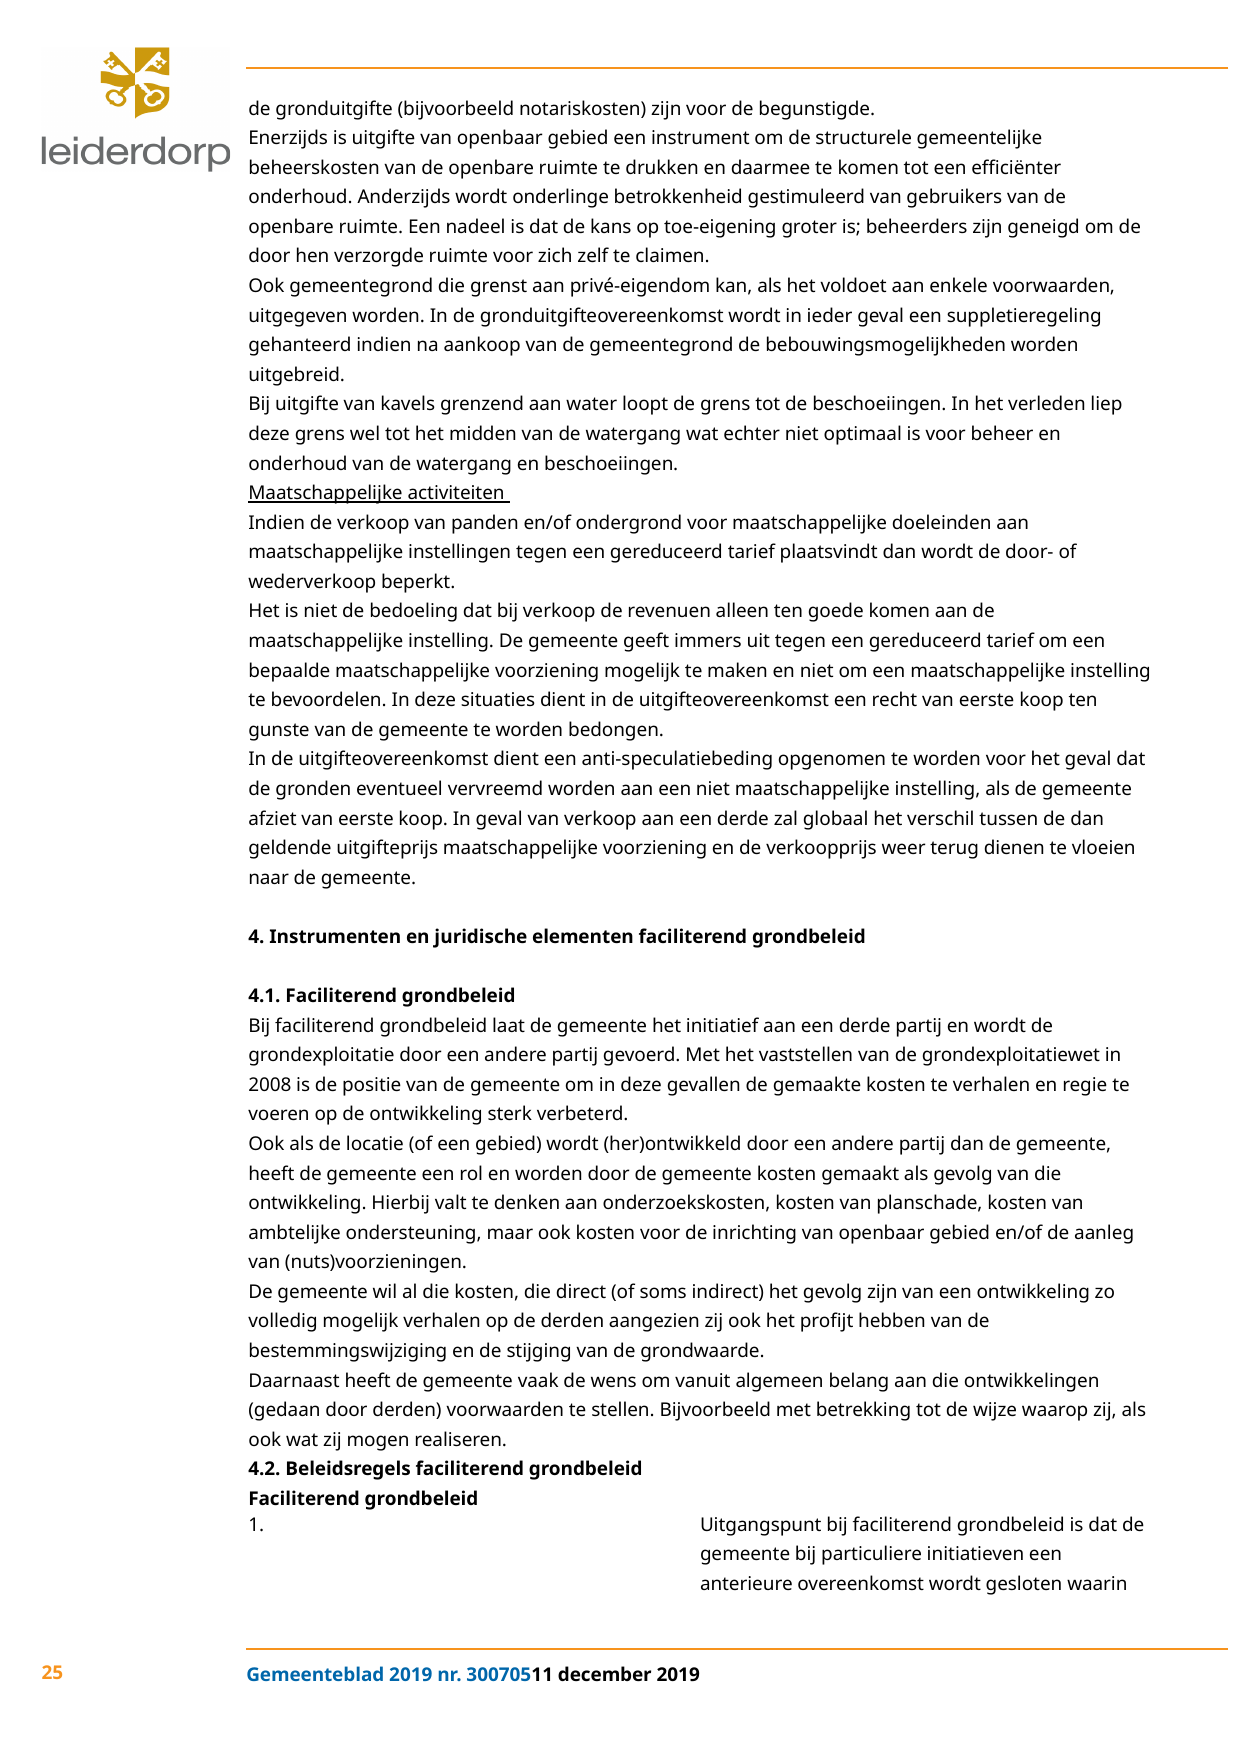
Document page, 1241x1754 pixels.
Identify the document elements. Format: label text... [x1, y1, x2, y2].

table_cell 1. [248, 1511, 700, 1596]
text 4.1. Faciliterend grondbeleid [248, 982, 1152, 1008]
text 4. Instrumenten en juridische elementen faciliterend grondbeleid [248, 923, 1152, 949]
text Enerzijds is uitgifte van openbaar gebied een instrument om de structurele gemeentelijke beheerskosten van de openbare ruimte te drukken en daarmee te komen tot een efficiënter onderhoud. Anderzijds wordt onderlinge betrokkenheid gestimuleerd van gebruikers van de openbare ruimte. Een nadeel is dat de kans op toe-eigening groter is; beheerders zijn geneigd om de door hen verzorgde ruimte voor zich zelf te claimen. [248, 124, 1152, 268]
text Bij uitgifte van kavels grenzend aan water loopt de grens tot de beschoeiingen. In het verleden liep deze grens wel tot het midden van de watergang wat echter niet optimaal is voor beheer en onderhoud van de watergang en beschoeiingen. [248, 391, 1152, 476]
text Maatschappelijke activiteiten [248, 479, 1152, 505]
table_cell Uitgangspunt bij faciliterend grondbeleid is dat de gemeente bij particuliere initiatieven een anterieure overeenkomst wordt gesloten waarin [700, 1511, 1152, 1596]
text Indien de verkoop van panden en/of ondergrond voor maatschappelijke doeleinden aan maatschappelijke instellingen tegen een gereduceerd tarief plaatsvindt dan wordt de door- of wederverkoop beperkt. [248, 509, 1152, 594]
text Het is niet de bedoeling dat bij verkoop de revenuen alleen ten goede komen aan de maatschappelijke instelling. De gemeente geeft immers uit tegen een gereduceerd tarief om een bepaalde maatschappelijke voorziening mogelijk te maken en niet om een maatschappelijke instelling te bevoordelen. In deze situaties dient in de uitgifteovereenkomst een recht van eerste koop ten gunste van de gemeente te worden bedongen. [248, 598, 1152, 742]
text de gronduitgifte (bijvoorbeeld notariskosten) zijn voor de begunstigde. [248, 95, 1152, 121]
text De gemeente wil al die kosten, die direct (of soms indirect) het gevolg zijn van een ontwikkeling zo volledig mogelijk verhalen op de derden aangezien zij ook het profijt hebben van de bestemmingswijziging en de stijging van de grondwaarde. [248, 1278, 1152, 1363]
picture [41, 47, 231, 172]
text Bij faciliterend grondbeleid laat de gemeente het initiatief aan een derde partij en wordt de grondexploitatie door een andere partij gevoerd. Met het vaststellen van de grondexploitatiewet in 2008 is de positie van de gemeente om in deze gevallen de gemaakte kosten te verhalen en regie te voeren op de ontwikkeling sterk verbeterd. [248, 1012, 1152, 1126]
text Ook gemeentegrond die grenst aan privé-eigendom kan, als het voldoet aan enkele voorwaarden, uitgegeven worden. In de gronduitgifteovereenkomst wordt in ieder geval een suppletieregeling gehanteerd indien na aankoop van de gemeentegrond de bebouwingsmogelijkheden worden uitgebreid. [248, 272, 1152, 387]
table_header Faciliterend grondbeleid [248, 1485, 1152, 1511]
text In de uitgifteovereenkomst dient een anti-speculatiebeding opgenomen te worden voor het geval dat de gronden eventueel vervreemd worden aan een niet maatschappelijke instelling, als de gemeente afziet van eerste koop. In geval van verkoop aan een derde zal globaal het verschil tussen de dan geldende uitgifteprijs maatschappelijke voorziening en de verkoopprijs weer terug dienen te vloeien naar de gemeente. [248, 746, 1152, 890]
text Ook als de locatie (of een gebied) wordt (her)ontwikkeld door een andere partij dan de gemeente, heeft de gemeente een rol en worden door de gemeente kosten gemaakt als gevolg van die ontwikkeling. Hierbij valt te denken aan onderzoekskosten, kosten van planschade, kosten van ambtelijke ondersteuning, maar ook kosten voor de inrichting van openbaar gebied en/of de aanleg van (nuts)voorzieningen. [248, 1130, 1152, 1274]
text Daarnaast heeft de gemeente vaak de wens om vanuit algemeen belang aan die ontwikkelingen (gedaan door derden) voorwaarden te stellen. Bijvoorbeeld met betrekking tot de wijze waarop zij, als ook wat zij mogen realiseren. [248, 1367, 1152, 1452]
text 4.2. Beleidsregels faciliterend grondbeleid [248, 1456, 1152, 1481]
